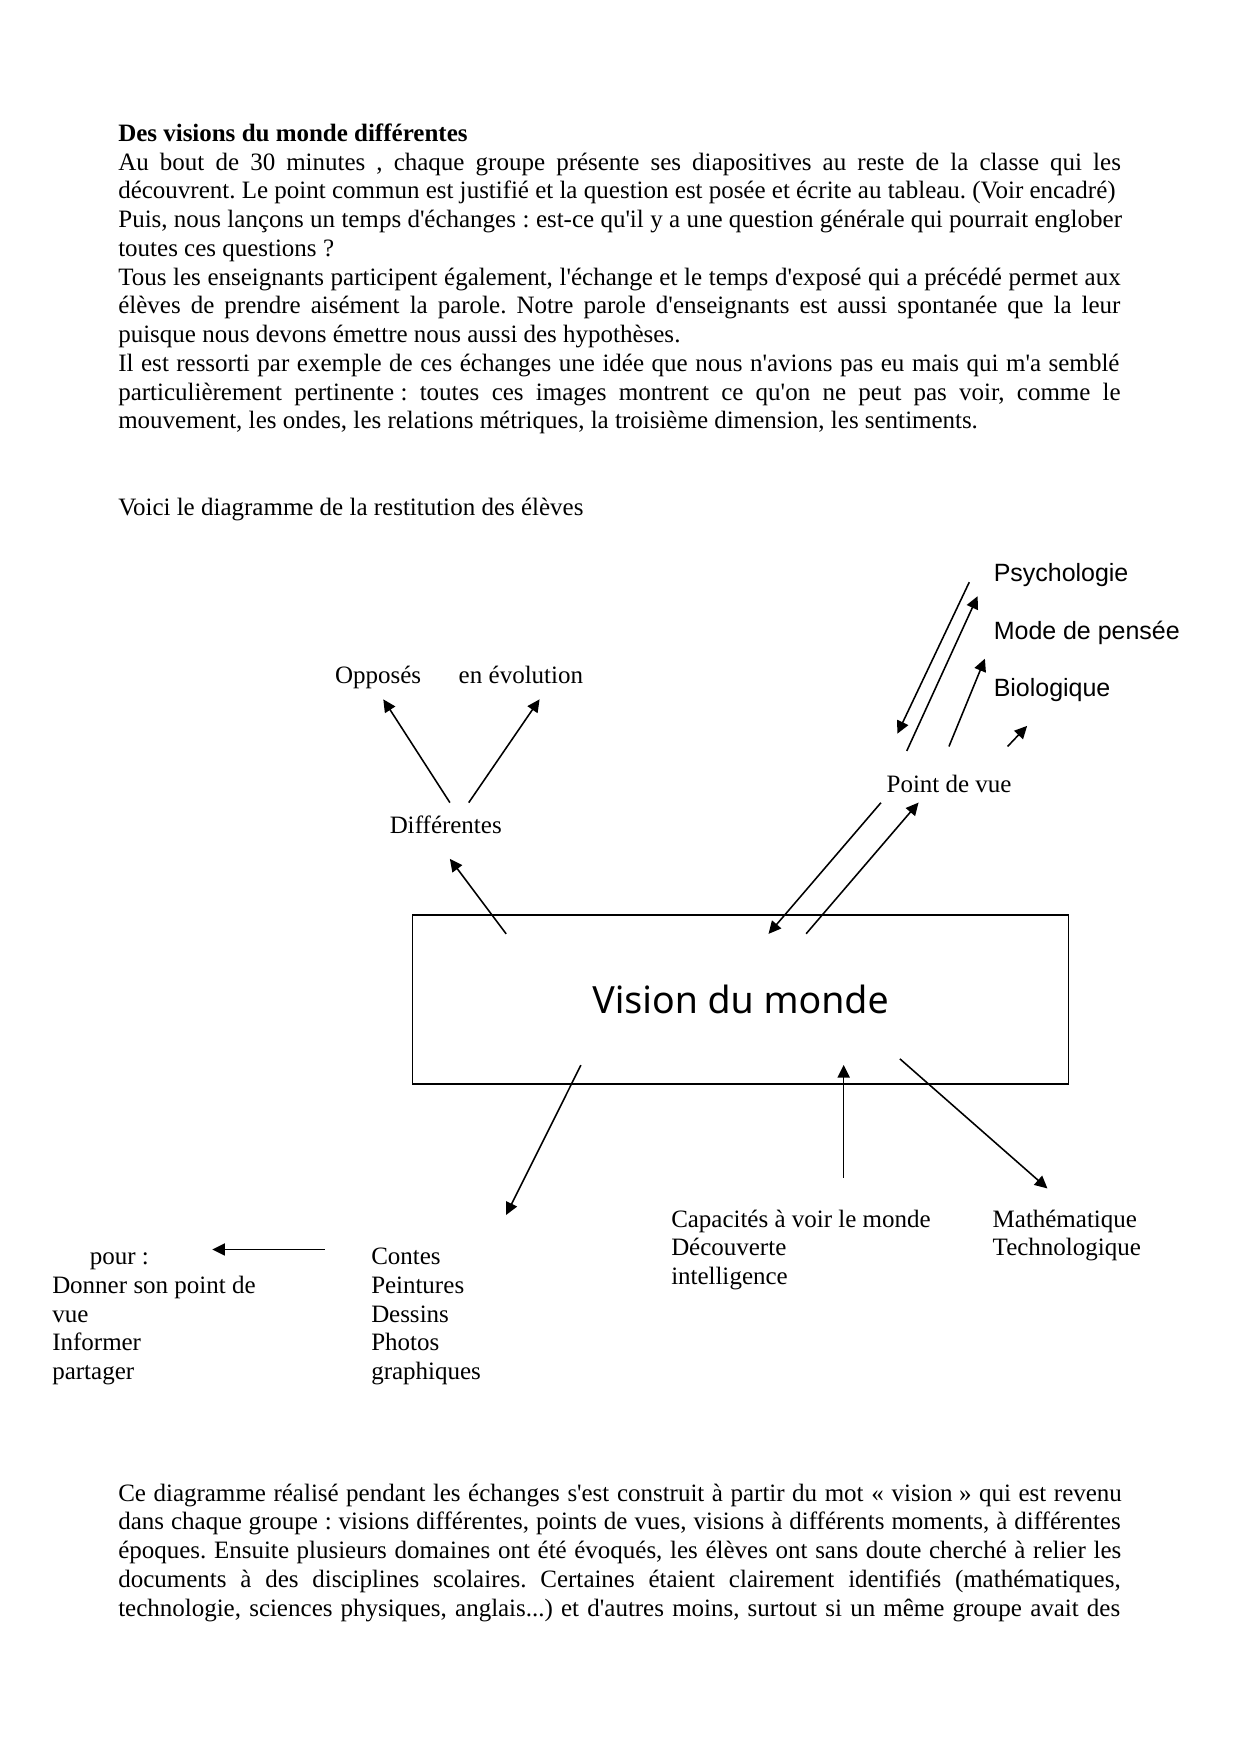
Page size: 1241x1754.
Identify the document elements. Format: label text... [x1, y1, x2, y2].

text Des visions du monde différentes [118, 118, 1122, 147]
text Voici le diagramme de la restitution des élèves [118, 492, 1122, 521]
text Puis, nous lançons un temps d'échanges : est-ce qu'il y a une question générale qui pourrait englober toutes ces questions ? [118, 204, 1122, 262]
text Tous les enseignants participent également, l'échange et le temps d'exposé qui a précédé permet aux élèves de prendre aisément la parole. Notre parole d'enseignants est aussi spontanée que la leur puisque nous devons émettre nous aussi des hypothèses. [118, 262, 1122, 348]
text Au bout de 30 minutes , chaque groupe présente ses diapositives au reste de la classe qui les découvrent. Le point commun est justifié et la question est posée et écrite au tableau. (Voir encadré) [118, 147, 1122, 204]
text Ce diagramme réalisé pendant les échanges s'est construit à partir du mot « vision » qui est revenu dans chaque groupe : visions différentes, points de vues, visions à différents moments, à différentes époques. Ensuite plusieurs domaines ont été évoqués, les élèves ont sans doute cherché à relier les documents à des disciplines scolaires. Certaines étaient clairement identifiés (mathématiques, technologie, sciences physiques, anglais...) et d'autres moins, surtout si un même groupe avait des images relevant de domaines qui leur semblent éloignés comme mathématiques et arts par exemple. [118, 521, 1122, 1621]
text Il est ressorti par exemple de ces échanges une idée que nous n'avions pas eu mais qui m'a semblé particulièrement pertinente : toutes ces images montrent ce qu'on ne peut pas voir, comme le mouvement, les ondes, les relations métriques, la troisième dimension, les sentiments. [118, 348, 1122, 434]
